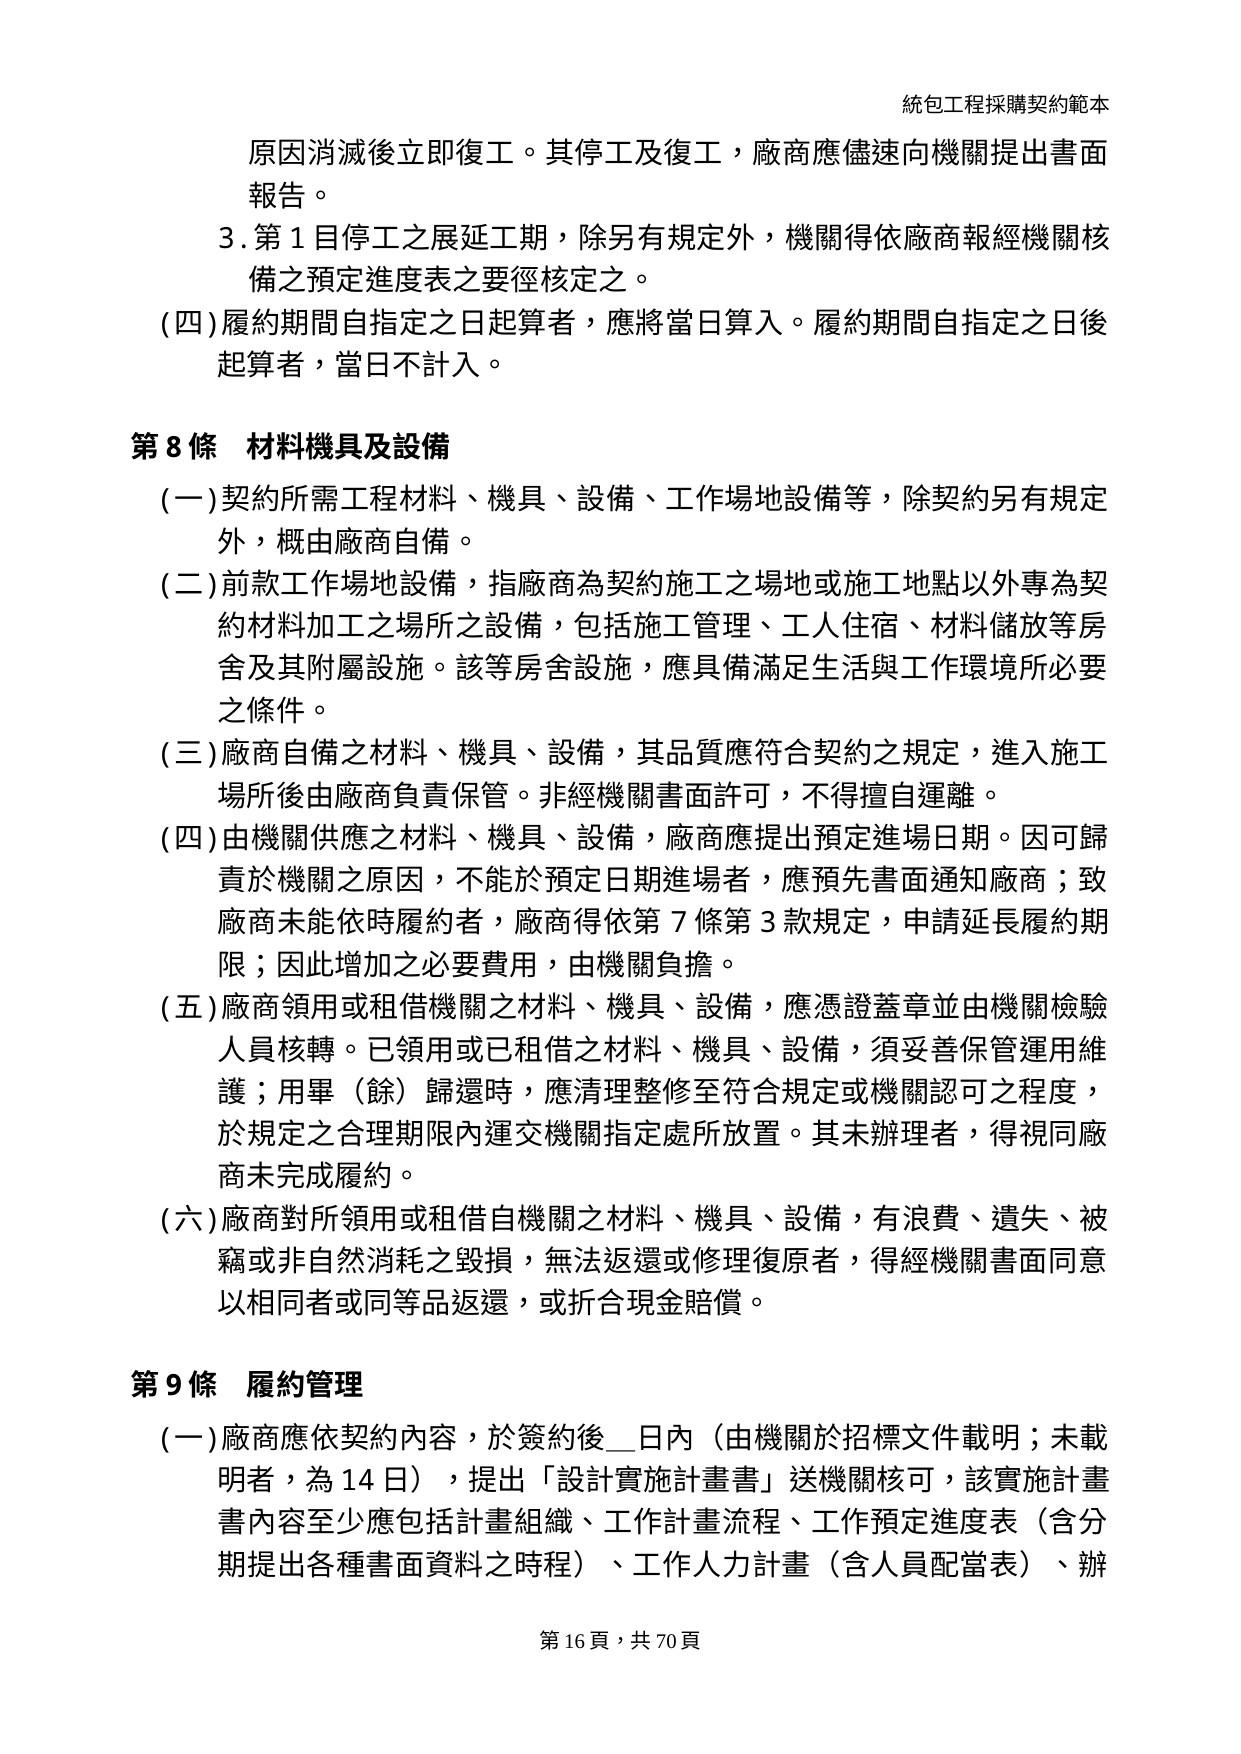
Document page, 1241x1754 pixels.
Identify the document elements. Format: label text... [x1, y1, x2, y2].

text 3.第1目停工之展延工期，除另有規定外，機關得依廠商報經機關核備之預定進度表之要徑核定之。 [217, 214, 1110, 299]
text (一)契約所需工程材料、機具、設備、工作場地設備等，除契約另有規定外，概由廠商自備。 [156, 476, 1110, 560]
text (四)履約期間自指定之日起算者，應將當日算入。履約期間自指定之日後起算者，當日不計入。 [156, 299, 1110, 384]
text 第8條 材料機具及設備 [130, 423, 1110, 466]
text (二)前款工作場地設備，指廠商為契約施工之場地或施工地點以外專為契約材料加工之場所之設備，包括施工管理、工人住宿、材料儲放等房舍及其附屬設施。該等房舍設施，應具備滿足生活與工作環境所必要之條件。 [156, 560, 1110, 730]
text (五)廠商領用或租借機關之材料、機具、設備，應憑證蓋章並由機關檢驗人員核轉。已領用或已租借之材料、機具、設備，須妥善保管運用維護；用畢（餘）歸還時，應清理整修至符合規定或機關認可之程度，於規定之合理期限內運交機關指定處所放置。其未辦理者，得視同廠商未完成履約。 [156, 984, 1110, 1195]
text 原因消滅後立即復工。其停工及復工，廠商應儘速向機關提出書面報告。 [217, 130, 1110, 214]
text (三)廠商自備之材料、機具、設備，其品質應符合契約之規定，進入施工場所後由廠商負責保管。非經機關書面許可，不得擅自運離。 [156, 730, 1110, 814]
text (四)由機關供應之材料、機具、設備，廠商應提出預定進場日期。因可歸責於機關之原因，不能於預定日期進場者，應預先書面通知廠商；致廠商未能依時履約者，廠商得依第7條第3款規定，申請延長履約期限；因此增加之必要費用，由機關負擔。 [156, 814, 1110, 984]
text (六)廠商對所領用或租借自機關之材料、機具、設備，有浪費、遺失、被竊或非自然消耗之毀損，無法返還或修理復原者，得經機關書面同意以相同者或同等品返還，或折合現金賠償。 [156, 1195, 1110, 1322]
text 第9條 履約管理 [130, 1362, 1110, 1404]
text (一)廠商應依契約內容，於簽約後＿日內（由機關於招標文件載明；未載明者，為14日），提出「設計實施計畫書」送機關核可，該實施計畫書內容至少應包括計畫組織、工作計畫流程、工作預定進度表（含分期提出各種書面資料之時程）、工作人力計畫（含人員配當表）、辦 [156, 1414, 1110, 1583]
